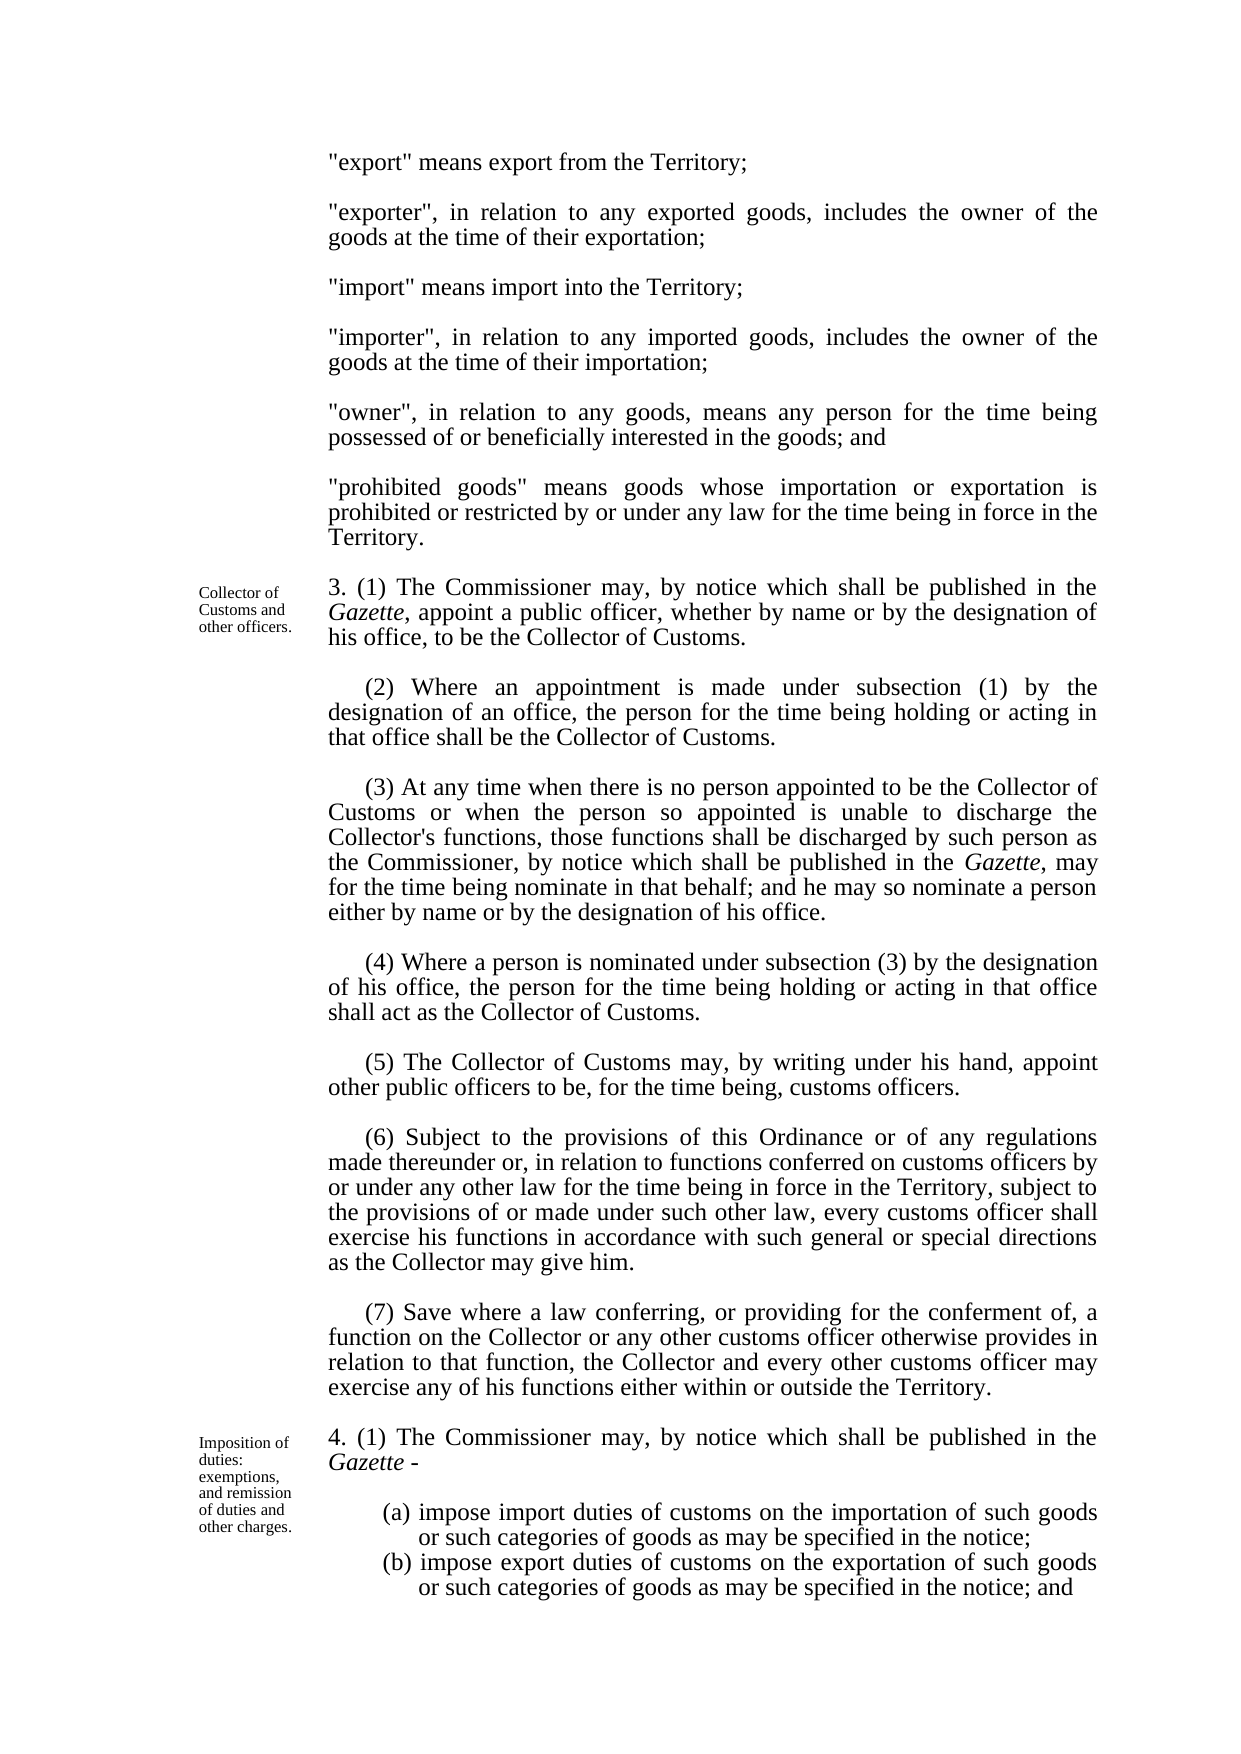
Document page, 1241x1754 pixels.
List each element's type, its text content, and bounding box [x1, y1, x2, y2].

table_cell (b) impose export duties of customs on the exportation of such goods or such categories of goods as may be specified in the notice; and [317, 1550, 1110, 1600]
table_cell "importer", in relation to any imported goods, includes the owner of the goods at the time of their importation; [317, 325, 1110, 375]
table_cell "export" means export from the Territory; [317, 150, 1110, 175]
table_cell [317, 250, 1110, 275]
table_cell (3) At any time when there is no person appointed to be the Collector of Customs or when the person so appointed is unable to discharge the Collector's functions, those functions shall be discharged by such person as the Commissioner, by notice which shall be published in the Gazette, may for the time being nominate in that behalf; and he may so nominate a person either by name or by the designation of his office. [317, 775, 1110, 925]
table_cell 4. (1) The Commissioner may, by notice which shall be published in the Gazette - [317, 1425, 1110, 1475]
table_cell [317, 300, 1110, 325]
table_cell "prohibited goods" means goods whose importation or exportation is prohibited or restricted by or under any law for the time being in force in the Territory. [317, 475, 1110, 550]
table_cell [317, 450, 1110, 475]
table_cell "exporter", in relation to any exported goods, includes the owner of the goods at the time of their exportation; [317, 200, 1110, 250]
table_cell [317, 550, 1110, 575]
table_cell (7) Save where a law conferring, or providing for the conferment of, a function on the Collector or any other customs officer otherwise provides in relation to that function, the Collector and every other customs officer may exercise any of his functions either within or outside the Territory. [317, 1300, 1110, 1400]
table_cell "import" means import into the Territory; [317, 275, 1110, 300]
table_cell [317, 1475, 1110, 1500]
table_cell (6) Subject to the provisions of this Ordinance or of any regulations made thereunder or, in relation to functions conferred on customs officers by or under any other law for the time being in force in the Territory, subject to the provisions of or made under such other law, every customs officer shall exercise his functions in accordance with such general or special directions as the Collector may give him. [317, 1125, 1110, 1275]
table_cell 3. (1) The Commissioner may, by notice which shall be published in the Gazette, appoint a public officer, whether by name or by the designation of his office, to be the Collector of Customs. [317, 575, 1110, 650]
table_cell [317, 650, 1110, 675]
table_cell [317, 1275, 1110, 1300]
table_cell [187, 150, 317, 575]
table_cell Collector of Customs and other officers. [187, 575, 317, 1425]
table_cell "owner", in relation to any goods, means any person for the time being possessed of or beneficially interested in the goods; and [317, 400, 1110, 450]
table_cell [317, 1025, 1110, 1050]
table_cell [317, 750, 1110, 775]
table_cell (a) impose import duties of customs on the importation of such goods or such categories of goods as may be specified in the notice; [317, 1500, 1110, 1550]
table_cell (5) The Collector of Customs may, by writing under his hand, appoint other public officers to be, for the time being, customs officers. [317, 1050, 1110, 1125]
table_cell (2) Where an appointment is made under subsection (1) by the designation of an office, the person for the time being holding or acting in that office shall be the Collector of Customs. [317, 675, 1110, 750]
table_cell (4) Where a person is nominated under subsection (3) by the designation of his office, the person for the time being holding or acting in that office shall act as the Collector of Customs. [317, 950, 1110, 1025]
table_cell [317, 925, 1110, 950]
table_cell [317, 1400, 1110, 1425]
table_cell Imposition of duties: exemptions, and remission of duties and other charges. [187, 1425, 317, 1600]
table_cell [317, 175, 1110, 200]
table_cell [317, 375, 1110, 400]
